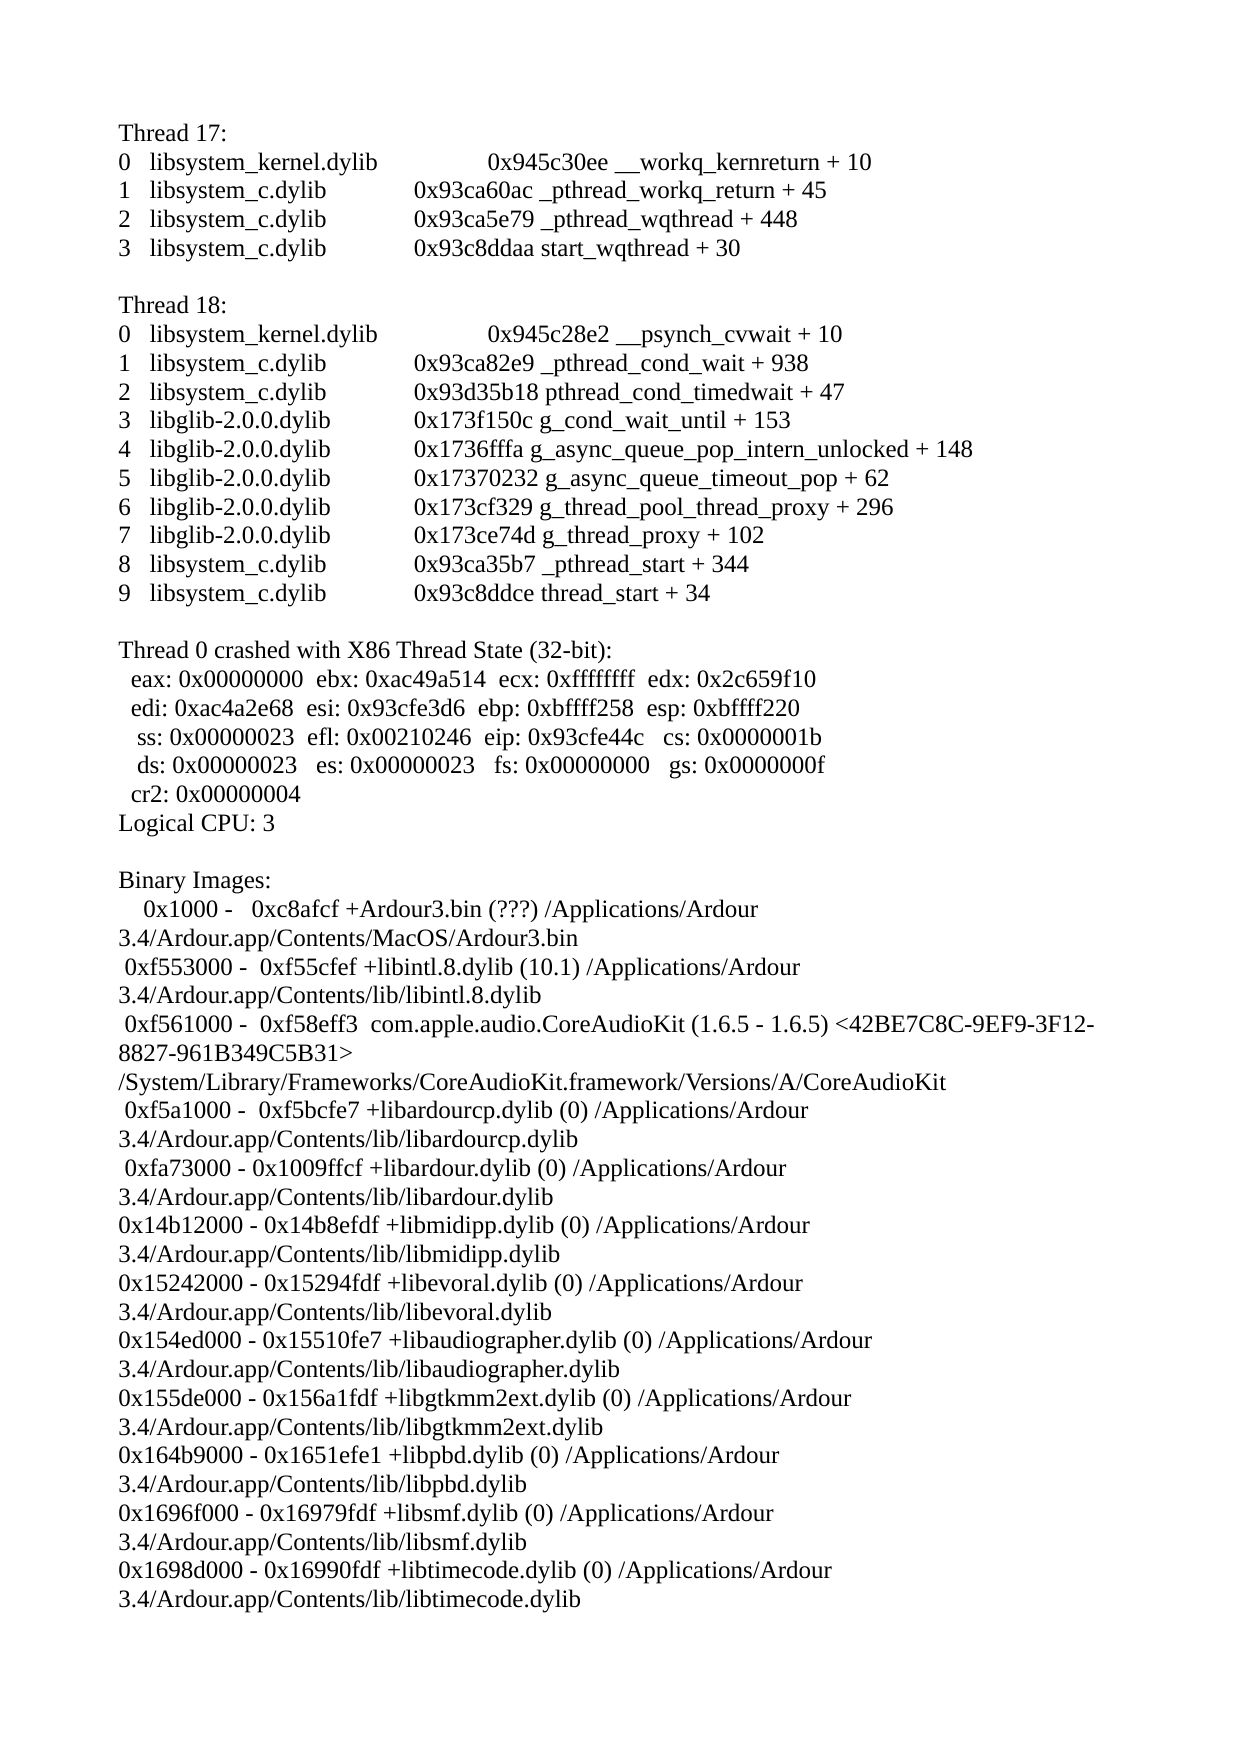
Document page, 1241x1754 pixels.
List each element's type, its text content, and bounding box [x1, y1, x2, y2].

text 0xf5a1000 - 0xf5bcfe7 +libardourcp.dylib (0) /Applications/Ardour 3.4/Ardour.app/Contents/lib/libardourcp.dylib [118, 1096, 1122, 1153]
text 4 libglib-2.0.0.dylib 0x1736fffa g_async_queue_pop_intern_unlocked + 148 [118, 434, 1122, 463]
text 3 libglib-2.0.0.dylib 0x173f150c g_cond_wait_until + 153 [118, 406, 1122, 434]
text 0x1696f000 - 0x16979fdf +libsmf.dylib (0) /Applications/Ardour 3.4/Ardour.app/Contents/lib/libsmf.dylib [118, 1498, 1122, 1556]
text Logical CPU: 3 [118, 808, 1122, 837]
text 7 libglib-2.0.0.dylib 0x173ce74d g_thread_proxy + 102 [118, 521, 1122, 549]
text 0x154ed000 - 0x15510fe7 +libaudiographer.dylib (0) /Applications/Ardour 3.4/Ardour.app/Contents/lib/libaudiographer.dylib [118, 1326, 1122, 1383]
text 0x1698d000 - 0x16990fdf +libtimecode.dylib (0) /Applications/Ardour 3.4/Ardour.app/Contents/lib/libtimecode.dylib [118, 1556, 1122, 1613]
text 2 libsystem_c.dylib 0x93ca5e79 _pthread_wqthread + 448 [118, 204, 1122, 233]
text ss: 0x00000023 efl: 0x00210246 eip: 0x93cfe44c cs: 0x0000001b [118, 722, 1122, 751]
text 1 libsystem_c.dylib 0x93ca82e9 _pthread_cond_wait + 938 [118, 348, 1122, 377]
text 0 libsystem_kernel.dylib 0x945c28e2 __psynch_cvwait + 10 [118, 319, 1122, 348]
text 9 libsystem_c.dylib 0x93c8ddce thread_start + 34 [118, 578, 1122, 607]
text 5 libglib-2.0.0.dylib 0x17370232 g_async_queue_timeout_pop + 62 [118, 463, 1122, 492]
text 3 libsystem_c.dylib 0x93c8ddaa start_wqthread + 30 [118, 233, 1122, 262]
text 0xf553000 - 0xf55cfef +libintl.8.dylib (10.1) /Applications/Ardour 3.4/Ardour.app/Contents/lib/libintl.8.dylib [118, 952, 1122, 1009]
text Thread 18: [118, 291, 1122, 319]
text Binary Images: [118, 866, 1122, 894]
text 1 libsystem_c.dylib 0x93ca60ac _pthread_workq_return + 45 [118, 176, 1122, 204]
text eax: 0x00000000 ebx: 0xac49a514 ecx: 0xffffffff edx: 0x2c659f10 [118, 664, 1122, 693]
text 8 libsystem_c.dylib 0x93ca35b7 _pthread_start + 344 [118, 549, 1122, 578]
text ds: 0x00000023 es: 0x00000023 fs: 0x00000000 gs: 0x0000000f [118, 751, 1122, 779]
text 2 libsystem_c.dylib 0x93d35b18 pthread_cond_timedwait + 47 [118, 377, 1122, 406]
text 6 libglib-2.0.0.dylib 0x173cf329 g_thread_pool_thread_proxy + 296 [118, 492, 1122, 521]
text 0xf561000 - 0xf58eff3 com.apple.audio.CoreAudioKit (1.6.5 - 1.6.5) <42BE7C8C-9EF9-3F12-8827-961B349C5B31> /System/Library/Frameworks/CoreAudioKit.framework/Versions/A/CoreAudioKit [118, 1009, 1122, 1096]
text 0x155de000 - 0x156a1fdf +libgtkmm2ext.dylib (0) /Applications/Ardour 3.4/Ardour.app/Contents/lib/libgtkmm2ext.dylib [118, 1383, 1122, 1441]
text 0x164b9000 - 0x1651efe1 +libpbd.dylib (0) /Applications/Ardour 3.4/Ardour.app/Contents/lib/libpbd.dylib [118, 1441, 1122, 1498]
text 0 libsystem_kernel.dylib 0x945c30ee __workq_kernreturn + 10 [118, 147, 1122, 176]
text 0x14b12000 - 0x14b8efdf +libmidipp.dylib (0) /Applications/Ardour 3.4/Ardour.app/Contents/lib/libmidipp.dylib [118, 1211, 1122, 1268]
text edi: 0xac4a2e68 esi: 0x93cfe3d6 ebp: 0xbffff258 esp: 0xbffff220 [118, 693, 1122, 722]
text 0xfa73000 - 0x1009ffcf +libardour.dylib (0) /Applications/Ardour 3.4/Ardour.app/Contents/lib/libardour.dylib [118, 1153, 1122, 1211]
text cr2: 0x00000004 [118, 779, 1122, 808]
text 0x15242000 - 0x15294fdf +libevoral.dylib (0) /Applications/Ardour 3.4/Ardour.app/Contents/lib/libevoral.dylib [118, 1268, 1122, 1326]
text Thread 0 crashed with X86 Thread State (32-bit): [118, 636, 1122, 664]
text Thread 17: [118, 118, 1122, 147]
text 0x1000 - 0xc8afcf +Ardour3.bin (???) /Applications/Ardour 3.4/Ardour.app/Contents/MacOS/Ardour3.bin [118, 894, 1122, 952]
